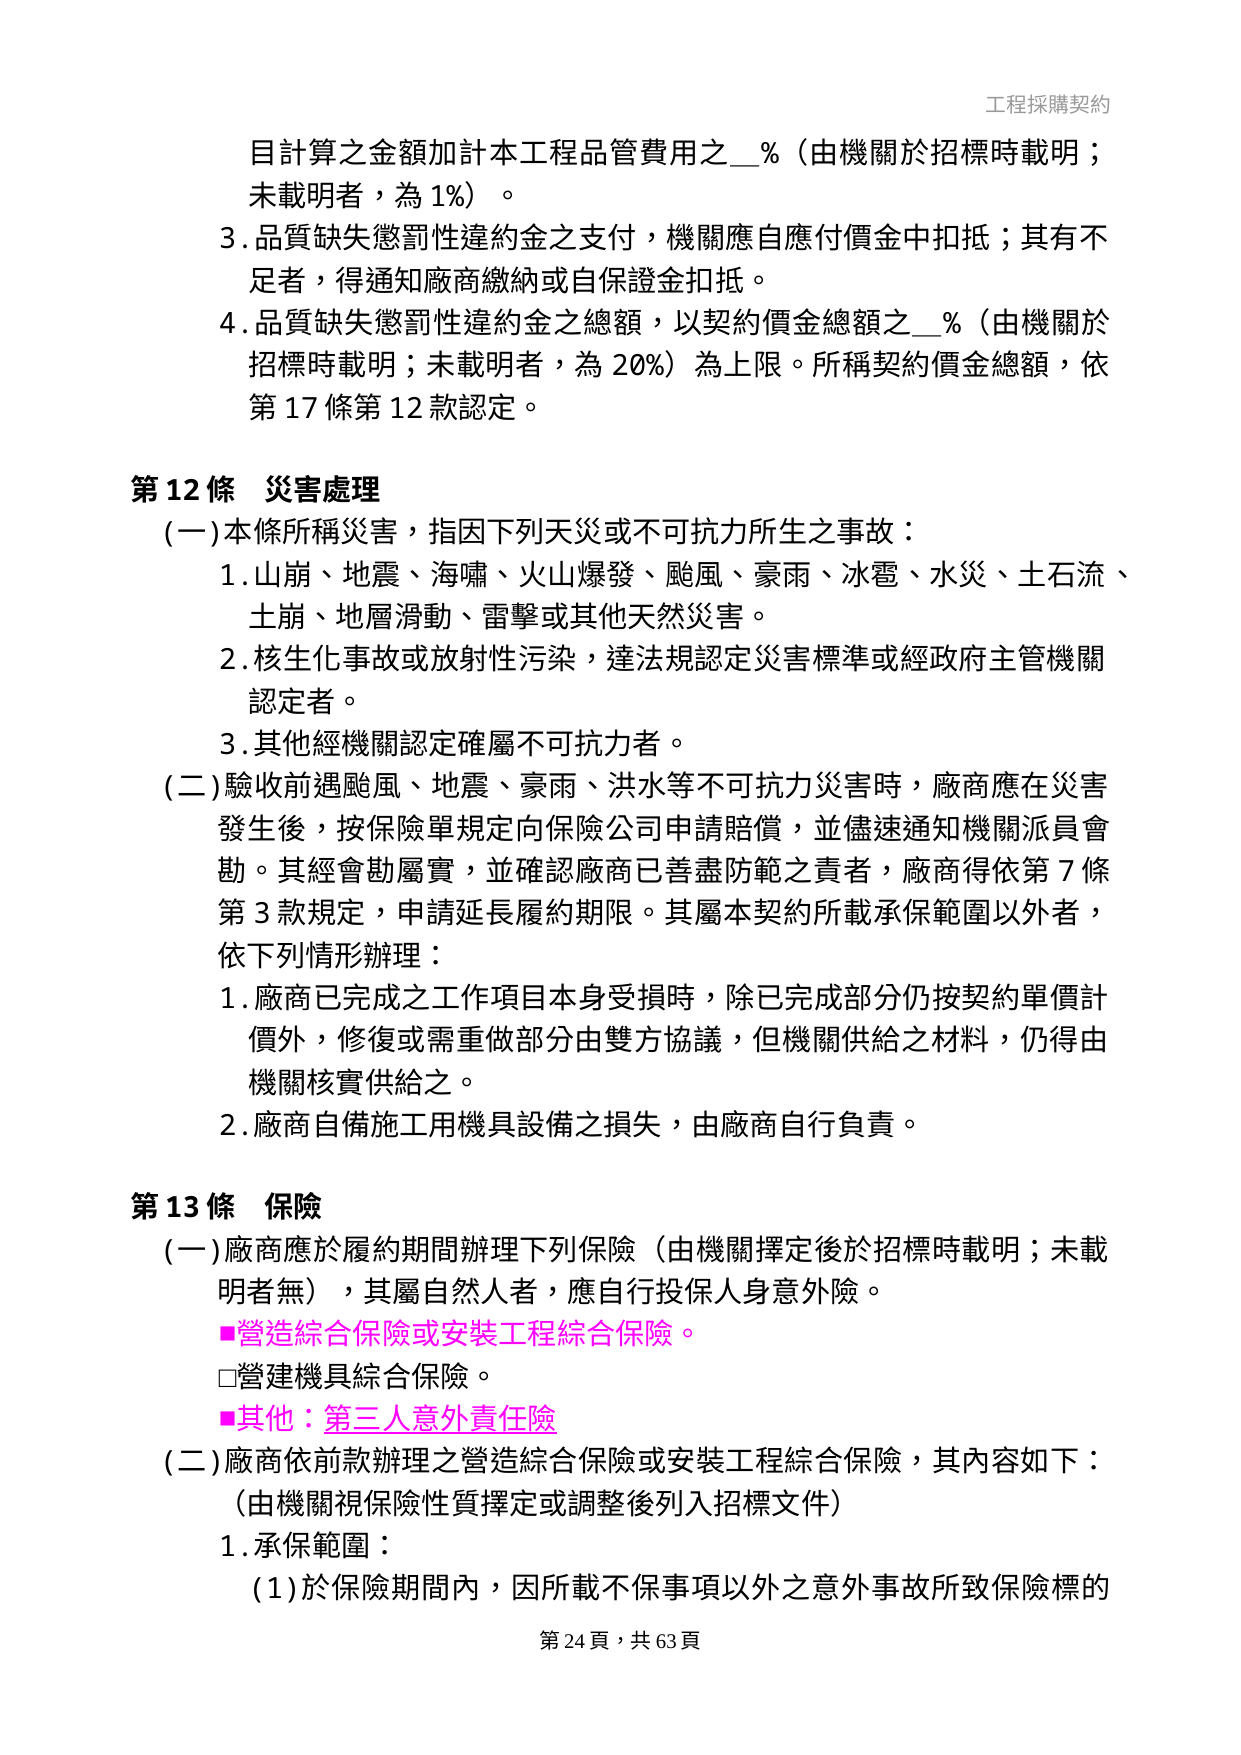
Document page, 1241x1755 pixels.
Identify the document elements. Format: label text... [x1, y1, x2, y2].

text 第12條 災害處理 [130, 466, 1110, 509]
text (二)廠商依前款辦理之營造綜合保險或安裝工程綜合保險，其內容如下：（由機關視保險性質擇定或調整後列入招標文件） [159, 1438, 1110, 1523]
text 4.品質缺失懲罰性違約金之總額，以契約價金總額之＿%（由機關於招標時載明；未載明者，為20%）為上限。所稱契約價金總額，依第17條第12款認定。 [218, 299, 1110, 427]
text □營建機具綜合保險。 [218, 1353, 1110, 1396]
text 1.承保範圍： [218, 1523, 1110, 1565]
text (1)於保險期間內，因所載不保事項以外之意外事故所致保險標的 [248, 1565, 1110, 1607]
text 3.其他經機關認定確屬不可抗力者。 [218, 720, 1108, 763]
text 1.廠商已完成之工作項目本身受損時，除已完成部分仍按契約單價計價外，修復或需重做部分由雙方協議，但機關供給之材料，仍得由機關核實供給之。 [218, 974, 1110, 1102]
text 1.山崩、地震、海嘯、火山爆發、颱風、豪雨、冰雹、水災、土石流、土崩、地層滑動、雷擊或其他天然災害。 [218, 551, 1108, 636]
text ■其他：第三人意外責任險 [218, 1396, 1110, 1438]
text 2.廠商自備施工用機具設備之損失，由廠商自行負責。 [218, 1102, 1110, 1144]
text 第13條 保險 [130, 1184, 1110, 1226]
text (一)廠商應於履約期間辦理下列保險（由機關擇定後於招標時載明；未載明者無），其屬自然人者，應自行投保人身意外險。 [159, 1226, 1110, 1311]
text 3.品質缺失懲罰性違約金之支付，機關應自應付價金中扣抵；其有不足者，得通知廠商繳納或自保證金扣抵。 [218, 215, 1110, 299]
text (一)本條所稱災害，指因下列天災或不可抗力所生之事故： [159, 509, 1110, 551]
text (二)驗收前遇颱風、地震、豪雨、洪水等不可抗力災害時，廠商應在災害發生後，按保險單規定向保險公司申請賠償，並儘速通知機關派員會勘。其經會勘屬實，並確認廠商已善盡防範之責者，廠商得依第7條第3款規定，申請延長履約期限。其屬本契約所載承保範圍以外者，依下列情形辦理： [159, 763, 1110, 974]
text 目計算之金額加計本工程品管費用之＿%（由機關於招標時載明；未載明者，為1%）。 [218, 130, 1110, 215]
text ■營造綜合保險或安裝工程綜合保險。 [218, 1311, 1110, 1353]
text 2.核生化事故或放射性污染，達法規認定災害標準或經政府主管機關認定者。 [218, 636, 1108, 720]
